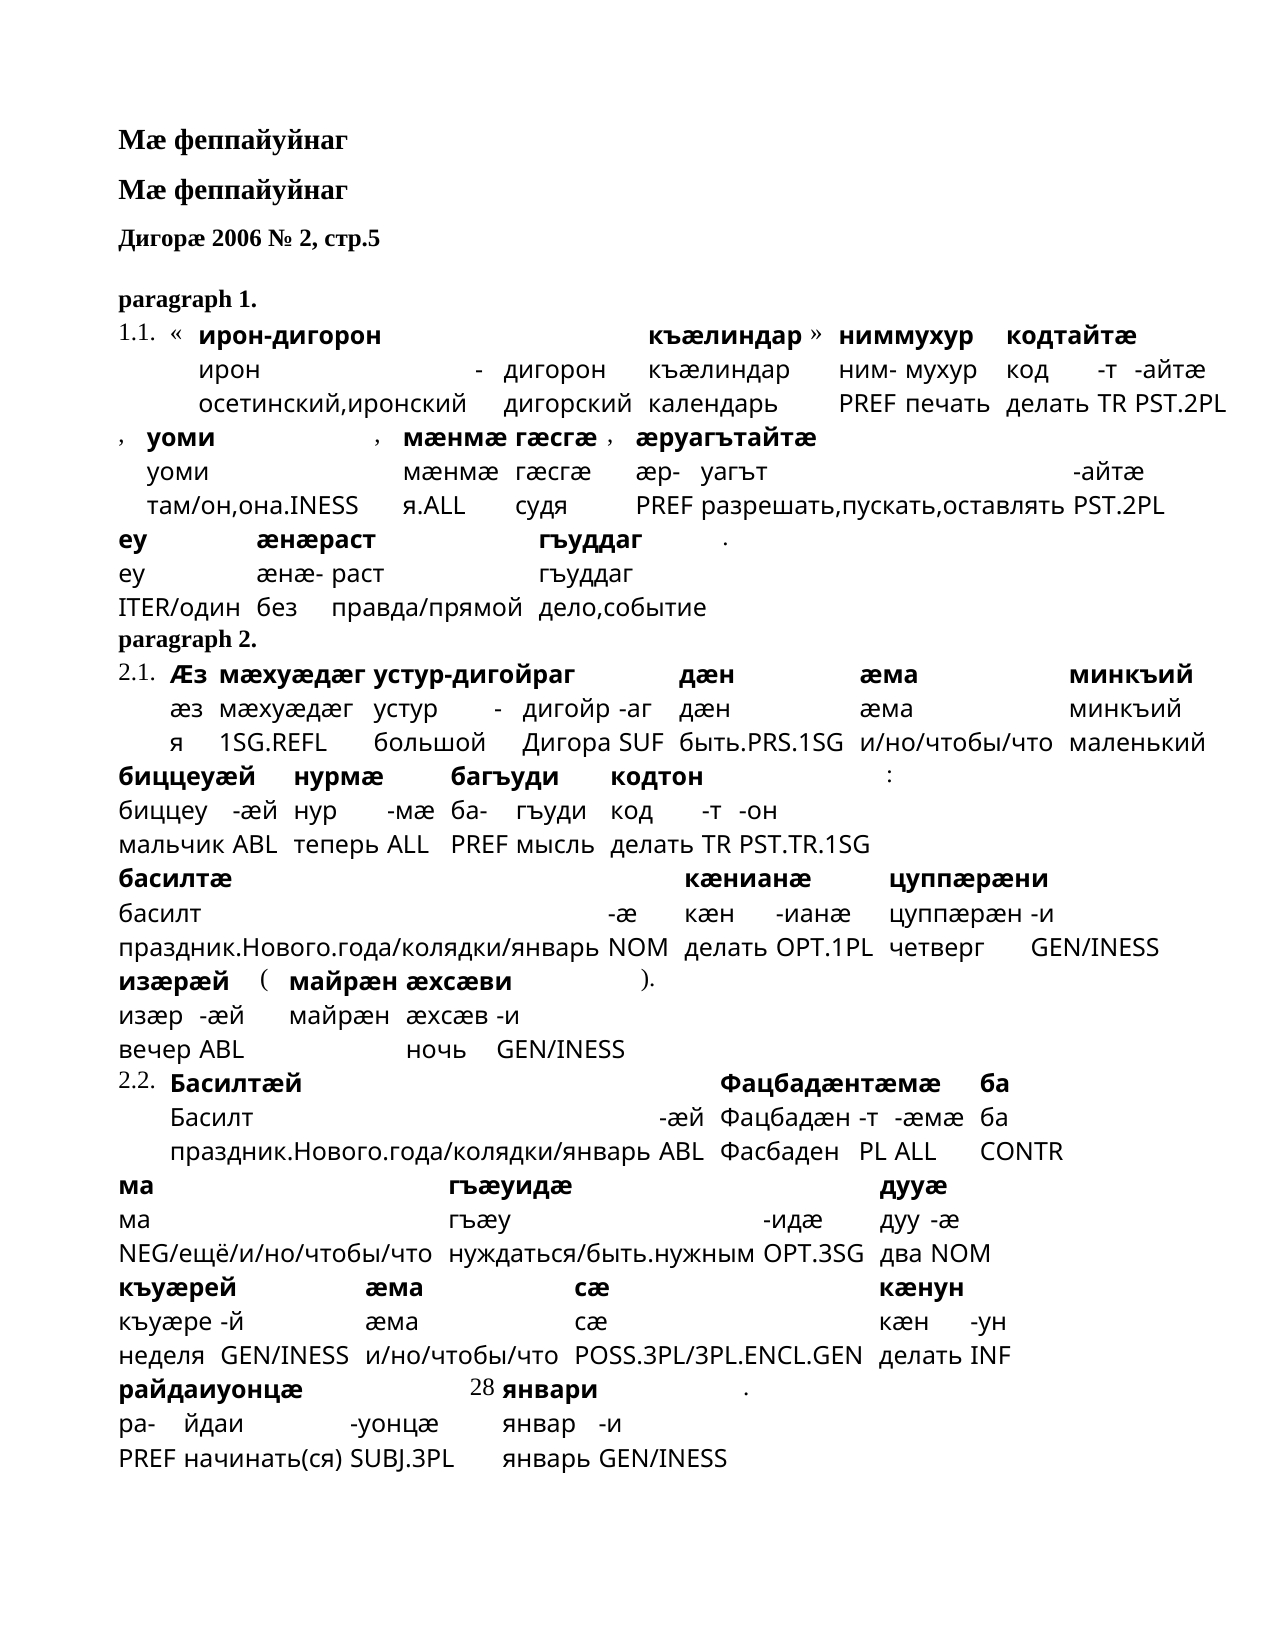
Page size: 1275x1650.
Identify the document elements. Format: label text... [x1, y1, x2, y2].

text нур [293, 793, 379, 827]
text без [256, 590, 323, 624]
text къуæре [118, 1304, 213, 1338]
text -и [1030, 895, 1160, 929]
text -т [702, 793, 731, 827]
text къæлиндар [648, 351, 791, 385]
text PREF [450, 827, 508, 861]
text ( [260, 963, 281, 992]
text -т [1097, 351, 1127, 385]
text кæнун [879, 1270, 1018, 1304]
text 28 [469, 1372, 495, 1401]
text -мæ [387, 793, 435, 827]
text PREF [118, 1440, 176, 1474]
title Мæ феппайуйнаг [118, 122, 1249, 156]
text -æ [930, 1202, 991, 1236]
text мæнмæ [403, 453, 499, 488]
text -æмæ [894, 1099, 964, 1134]
text -æ [608, 895, 669, 929]
text къуæрей [118, 1270, 357, 1304]
text ABL [232, 827, 278, 861]
text гъæу [448, 1202, 755, 1236]
text январь [502, 1440, 591, 1474]
text дæн [679, 691, 844, 725]
text басилтæ [118, 861, 677, 895]
text делать [879, 1338, 963, 1372]
text дуу [879, 1202, 923, 1236]
text и/но/чтобы/что [365, 1338, 559, 1372]
text еу [118, 556, 241, 590]
text мæхуæдæг [218, 657, 366, 691]
text делать [610, 827, 694, 861]
text -айтæ [1073, 453, 1165, 488]
text ра- [118, 1406, 176, 1440]
text ). [641, 963, 662, 992]
text PST.TR.1SG [739, 827, 871, 861]
text æма [859, 657, 1061, 691]
text код [1006, 351, 1090, 385]
text : [886, 759, 907, 788]
text и/но/чтобы/что [859, 725, 1054, 759]
text TR [702, 827, 731, 861]
text , [118, 419, 139, 448]
text майрæн [288, 963, 398, 997]
text теперь [293, 827, 379, 861]
text æма [365, 1270, 567, 1304]
text басилт [118, 895, 600, 929]
text INF [970, 1338, 1011, 1372]
text Дигора [522, 725, 611, 759]
text гъуддаг [538, 522, 714, 556]
text делать [684, 929, 768, 963]
text дигойр [522, 691, 611, 725]
text начинать(ся) [183, 1440, 342, 1474]
text праздник.Нового.года/колядки/январь [118, 929, 600, 963]
text ALL [894, 1134, 964, 1168]
text гæсгæ [515, 419, 599, 453]
text печать [905, 385, 991, 419]
text - [494, 691, 515, 725]
text -т [858, 1099, 887, 1134]
text » [810, 317, 831, 346]
text ба- [450, 793, 508, 827]
text GEN/INESS [496, 1031, 625, 1066]
text гъæуидæ [448, 1168, 872, 1202]
text GEN/INESS [220, 1338, 349, 1372]
text багъуди [450, 759, 603, 793]
text йдаи [183, 1406, 342, 1440]
text гъуддаг [538, 556, 707, 590]
text кæн [684, 895, 768, 929]
text ниммухур [838, 317, 998, 351]
text дууæ [879, 1168, 999, 1202]
text дигорский [503, 385, 633, 419]
text NOM [608, 929, 669, 963]
text гæсгæ [515, 453, 592, 488]
text SUF [619, 725, 664, 759]
text PL [858, 1134, 887, 1168]
text осетинский,иронский [198, 385, 467, 419]
text разрешать,пускать,оставлять [701, 488, 1065, 522]
text кодтон [610, 759, 878, 793]
text уоми [147, 453, 359, 488]
text я.ALL [403, 488, 499, 522]
text сæ [574, 1270, 871, 1304]
text изæрæй [118, 963, 252, 997]
text ALL [387, 827, 435, 861]
text большой [373, 725, 486, 759]
text 2.1. [118, 657, 162, 686]
text уоми [147, 419, 367, 453]
text биццеуæй [118, 759, 286, 793]
text CONTR [979, 1134, 1063, 1168]
text кæнианæ [684, 861, 881, 895]
text ITER/один [118, 590, 241, 624]
text æр- [635, 453, 693, 488]
text судя [515, 488, 592, 522]
text SUBJ.3PL [350, 1440, 454, 1474]
text PST.2PL [1134, 385, 1226, 419]
text ма [118, 1168, 441, 1202]
text OPT.1PL [776, 929, 873, 963]
text -ианæ [776, 895, 873, 929]
title Мæ феппайуйнаг [118, 172, 1249, 206]
text мухур [905, 351, 991, 385]
text ним- [838, 351, 897, 385]
text вечер [118, 1031, 192, 1066]
text Фацбадæн [720, 1099, 851, 1134]
text нурмæ [293, 759, 443, 793]
text быть.PRS.1SG [679, 725, 844, 759]
text , [374, 419, 395, 448]
text ABL [659, 1134, 705, 1168]
text ирон [198, 351, 467, 385]
text . [743, 1372, 764, 1401]
text ABL [199, 1031, 245, 1066]
text - [475, 351, 496, 385]
text GEN/INESS [1030, 929, 1160, 963]
text æма [365, 1304, 559, 1338]
text PREF [635, 488, 693, 522]
text Дигорæ 2006 № 2, стр.5 [118, 223, 1249, 251]
text -уонцæ [350, 1406, 454, 1440]
text NEG/ещё/и/но/чтобы/что [118, 1236, 433, 1270]
text кодтайтæ [1006, 317, 1234, 351]
text -æй [232, 793, 278, 827]
text PST.2PL [1073, 488, 1165, 522]
text правда/прямой [331, 590, 523, 624]
text дело,событие [538, 590, 707, 624]
text неделя [118, 1338, 213, 1372]
text цуппæрæн [888, 895, 1023, 929]
text къæлиндар [648, 317, 802, 351]
text paragraph 2. [118, 624, 1249, 653]
text январ [502, 1406, 591, 1440]
text æнæраст [256, 522, 531, 556]
text Фацбадæнтæмæ [720, 1066, 972, 1099]
text æхсæви [406, 963, 633, 997]
text минкъий [1069, 691, 1206, 725]
text -идæ [763, 1202, 864, 1236]
text ба [979, 1066, 1071, 1099]
text -и [598, 1406, 728, 1440]
text PREF [838, 385, 897, 419]
text делать [1006, 385, 1090, 419]
text гъуди [516, 793, 595, 827]
text Фасбаден [720, 1134, 851, 1168]
text еу [118, 522, 249, 556]
text нуждаться/быть.нужным [448, 1236, 755, 1270]
text -и [496, 997, 625, 1031]
text цуппæрæни [888, 861, 1167, 895]
text . [722, 522, 743, 550]
text Æз [169, 657, 211, 691]
text дæн [679, 657, 852, 691]
text ирон-дигорон [198, 317, 640, 351]
text код [610, 793, 694, 827]
text ма [118, 1202, 433, 1236]
text NOM [930, 1236, 991, 1270]
text 1.1. [118, 317, 162, 346]
text маленький [1069, 725, 1206, 759]
text календарь [648, 385, 791, 419]
text мæнмæ [403, 419, 507, 453]
text OPT.3SG [763, 1236, 864, 1270]
text paragraph 1. [118, 284, 1249, 313]
text POSS.3PL/3PL.ENCL.GEN [574, 1338, 864, 1372]
text мысль [516, 827, 595, 861]
text -ун [970, 1304, 1011, 1338]
text æз [169, 691, 203, 725]
text январи [502, 1372, 735, 1406]
text минкъий [1069, 657, 1214, 691]
text раст [331, 556, 523, 590]
text TR [1097, 385, 1127, 419]
text 2.2. [118, 1066, 162, 1094]
text майрæн [288, 997, 390, 1031]
text , [607, 419, 628, 448]
text æма [859, 691, 1054, 725]
text æнæ- [256, 556, 323, 590]
text « [169, 317, 191, 346]
text я [169, 725, 203, 759]
text там/он,она.INESS [147, 488, 359, 522]
text -айтæ [1134, 351, 1226, 385]
text æруагътайтæ [635, 419, 1173, 453]
text мæхуæдæг [218, 691, 353, 725]
text два [879, 1236, 923, 1270]
text четверг [888, 929, 1023, 963]
text райдаиуонцæ [118, 1372, 462, 1406]
text биццеу [118, 793, 225, 827]
text ба [979, 1099, 1063, 1134]
text сæ [574, 1304, 864, 1338]
text изæр [118, 997, 192, 1031]
text устур [373, 691, 486, 725]
text GEN/INESS [598, 1440, 728, 1474]
text кæн [879, 1304, 963, 1338]
text устур-дигойраг [373, 657, 671, 691]
text уагът [701, 453, 1065, 488]
text -аг [619, 691, 664, 725]
text праздник.Нового.года/колядки/январь [169, 1134, 651, 1168]
text Басилтæй [169, 1066, 712, 1099]
text -æй [659, 1099, 705, 1134]
text 1SG.REFL [218, 725, 353, 759]
text -й [220, 1304, 349, 1338]
text -он [739, 793, 871, 827]
text -æй [199, 997, 245, 1031]
text Басилт [169, 1099, 651, 1134]
text æхсæв [406, 997, 488, 1031]
text ночь [406, 1031, 488, 1066]
text дигорон [503, 351, 633, 385]
text мальчик [118, 827, 225, 861]
